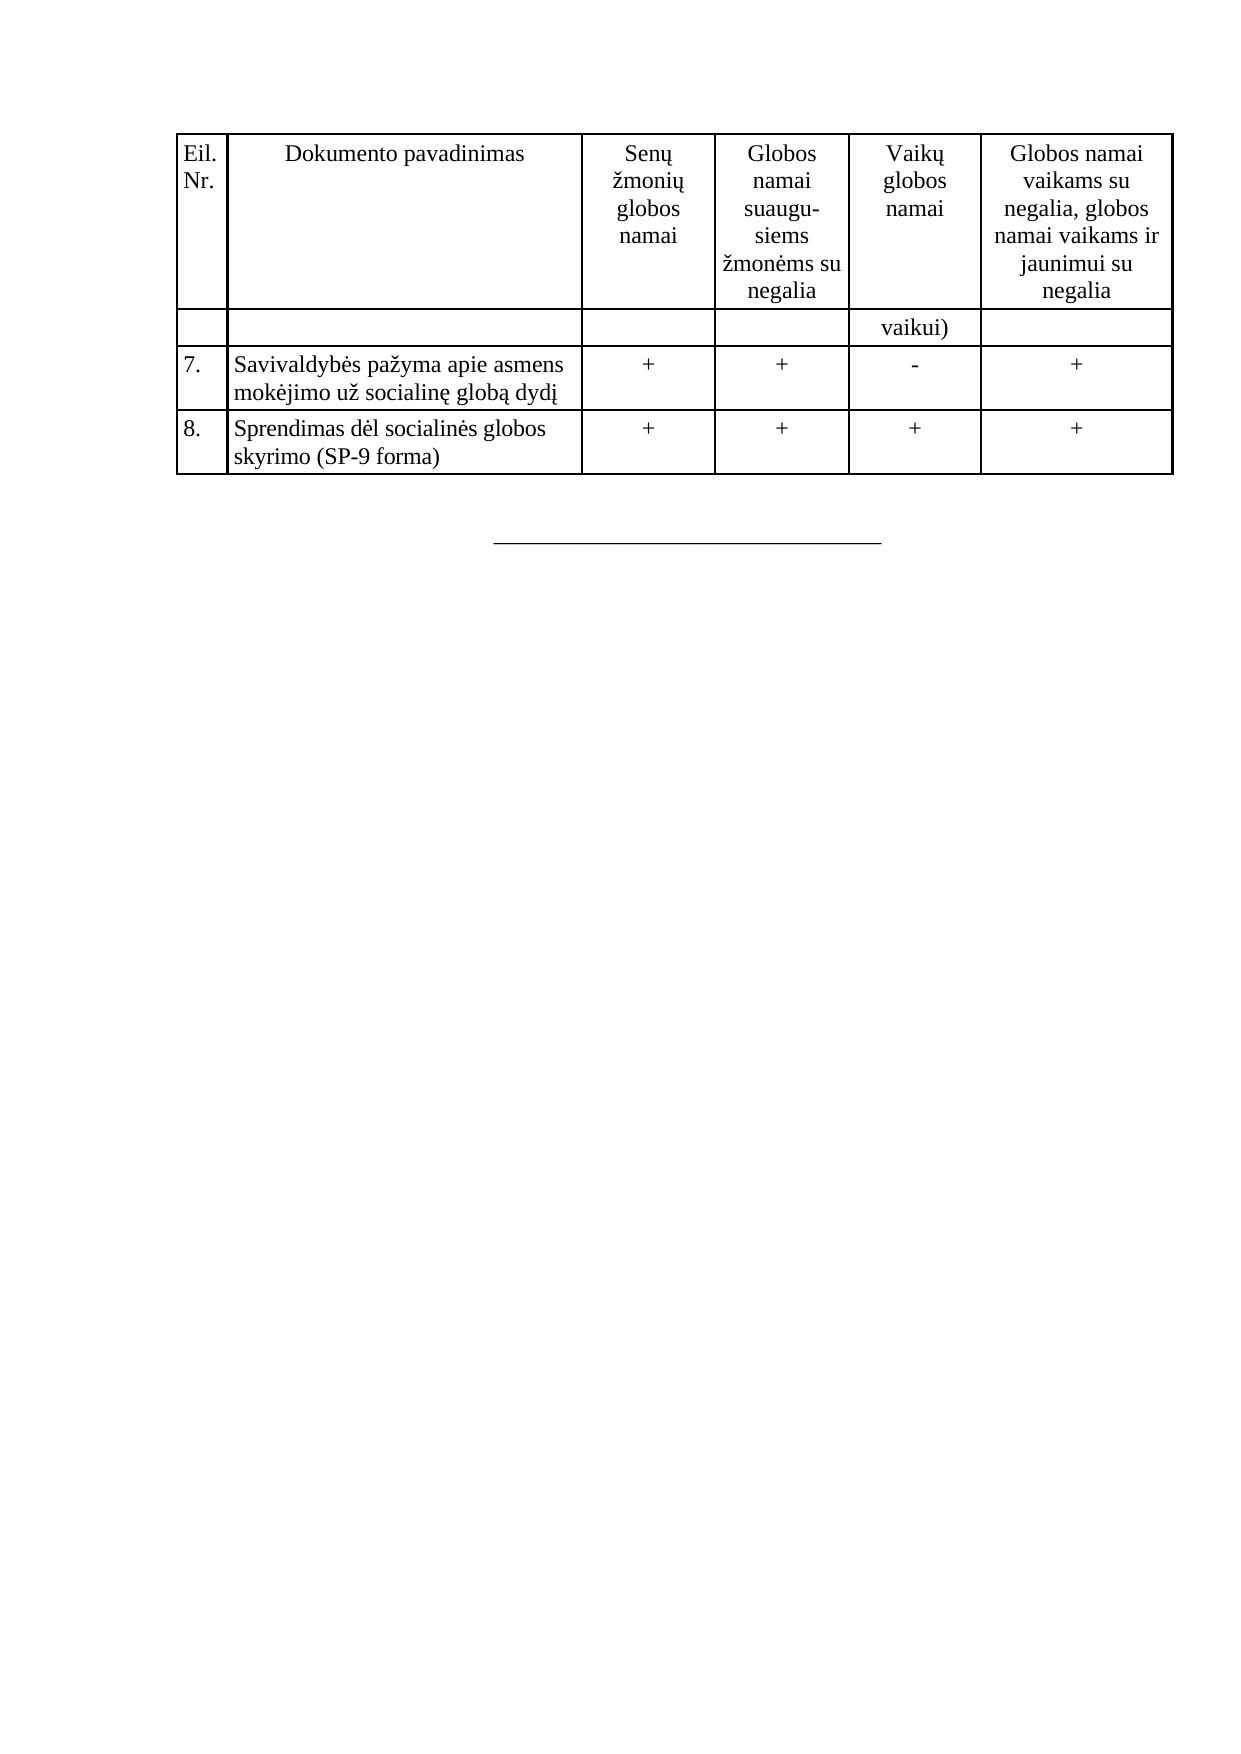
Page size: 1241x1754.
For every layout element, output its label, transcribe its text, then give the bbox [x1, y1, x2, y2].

table_header Dokumento pavadinimas [229, 135, 581, 308]
table_cell [716, 310, 848, 344]
table_header Globos namai suaugu-siems žmonėms su negalia [716, 135, 848, 308]
table_cell Savivaldybės pažyma apie asmens mokėjimo už socialinę globą dydį [229, 347, 581, 409]
table_cell [982, 310, 1171, 344]
table_cell + [583, 347, 714, 409]
table_cell + [982, 347, 1171, 409]
table_cell 8. [178, 411, 226, 473]
table_header Senų žmonių globos namai [583, 135, 714, 308]
table_cell [178, 310, 226, 344]
table_header Vaikų globos namai [850, 135, 980, 308]
table_cell + [982, 411, 1171, 473]
table_cell [583, 310, 714, 344]
table_cell + [716, 411, 848, 473]
text _______________________________ [177, 518, 1198, 547]
table_cell 7. [178, 347, 226, 409]
table_cell vaikui) [850, 310, 980, 344]
table_cell [229, 310, 581, 344]
table_cell Sprendimas dėl socialinės globos skyrimo (SP-9 forma) [229, 411, 581, 473]
table_cell - [850, 347, 980, 409]
table_header Globos namai vaikams su negalia, globos namai vaikams ir jaunimui su negalia [982, 135, 1171, 308]
table_cell + [583, 411, 714, 473]
table_cell + [716, 347, 848, 409]
table_cell + [850, 411, 980, 473]
table_header Eil. Nr. [178, 135, 226, 308]
